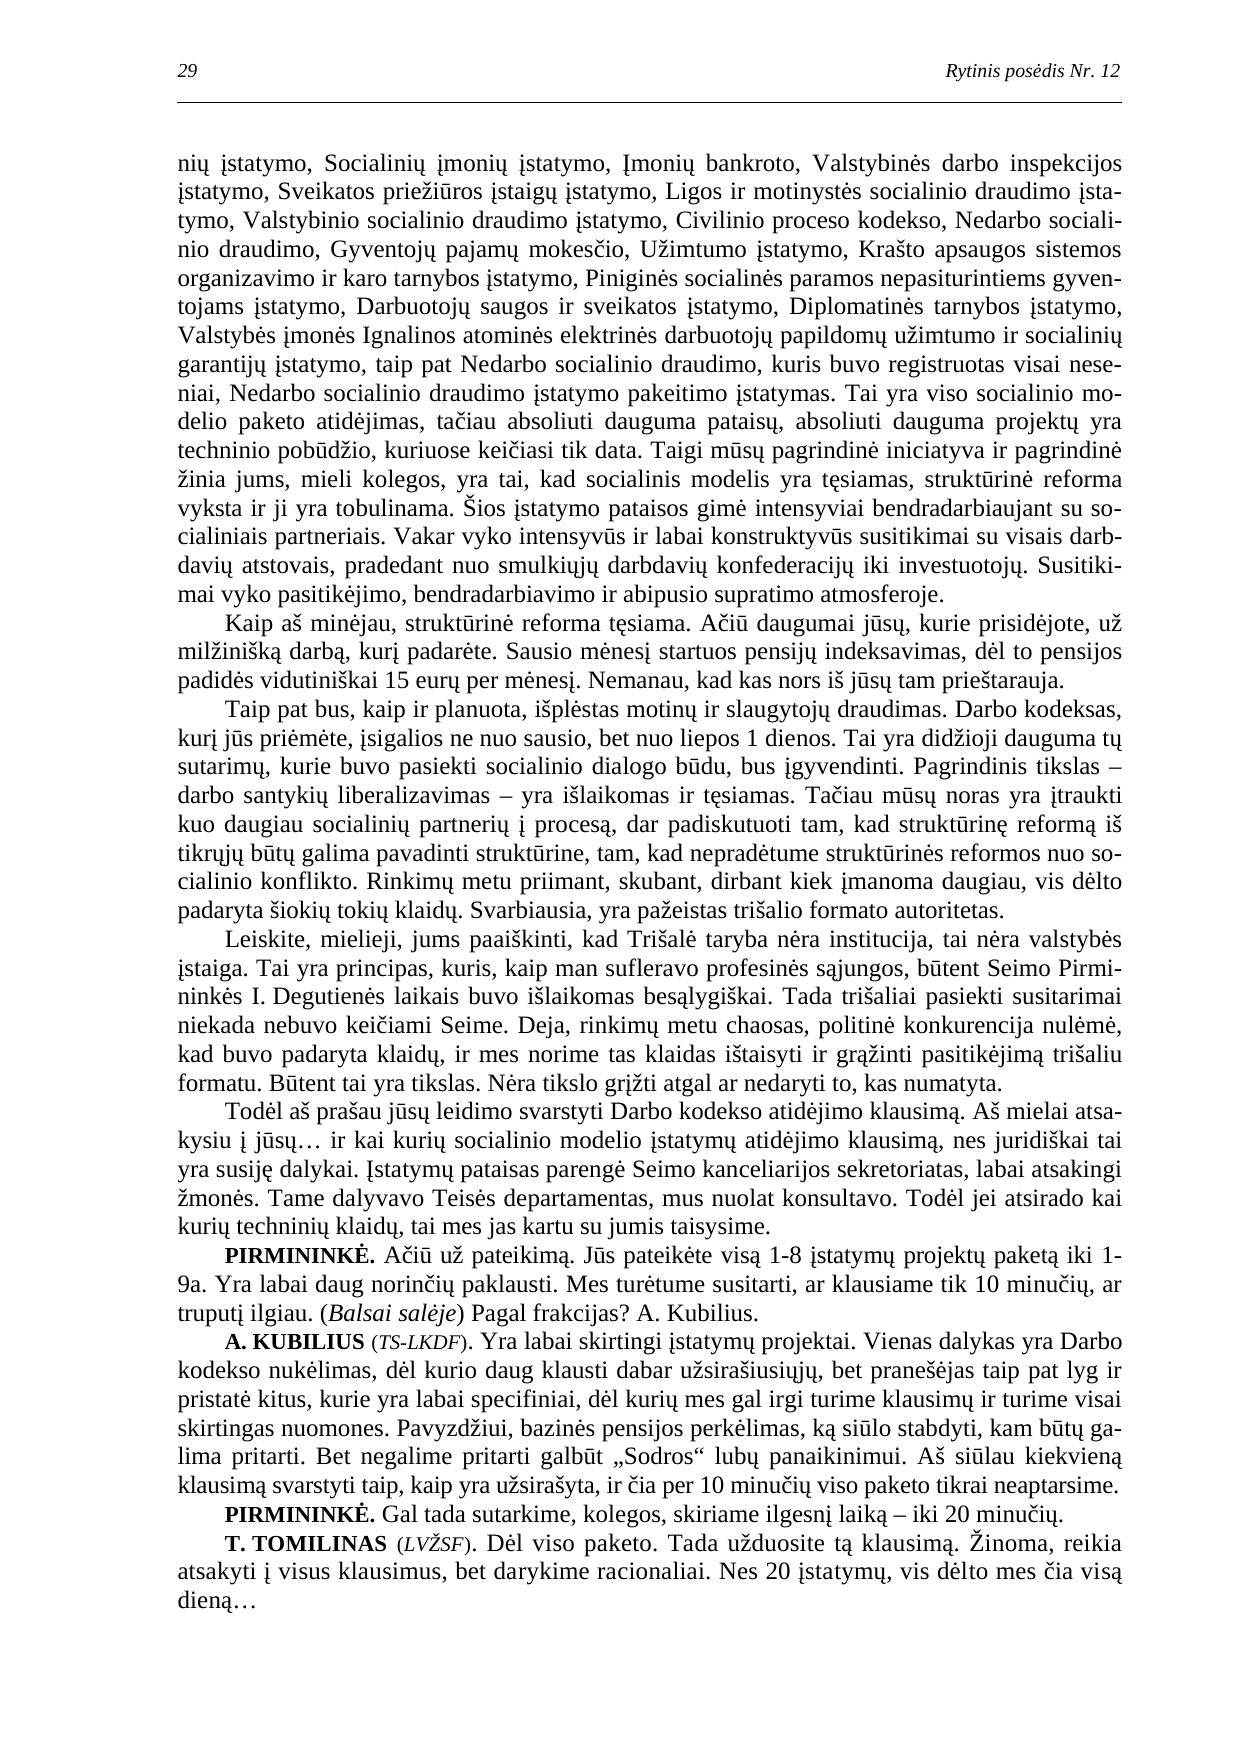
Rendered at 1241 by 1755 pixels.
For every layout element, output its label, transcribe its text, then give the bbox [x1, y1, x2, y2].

text A. KUBILIUS (TS-LKDF). Yra la­bai skir­tin­gi įsta­ty­mų pro­jek­tai. Vie­nas da­ly­kas yra Dar­bo ko­dek­so nu­kė­li­mas, dėl ku­rio daug klaus­ti da­bar už­si­ra­šiu­sių­jų, bet pra­ne­šė­jas taip pat lyg ir pri­sta­tė ki­tus, ku­rie yra la­bai spe­ci­fi­niai, dėl ku­rių mes gal ir­gi tu­ri­me klau­si­mų ir tu­ri­me vi­sai skir­tin­gas nuo­mo­nes. Pa­vyz­džiui, ba­zi­nės pen­si­jos per­kė­li­mas, ką siū­lo stab­dy­ti, kam bū­tų ga­li­ma pri­tar­ti. Bet ne­ga­li­me pri­tar­ti gal­būt „Sod­ros“ lu­bų pa­nai­ki­ni­mui. Aš siū­lau kiek­vie­ną klau­si­mą svars­ty­ti taip, kaip yra už­si­ra­šy­ta, ir čia per 10 mi­nu­čių vi­so pa­ke­to tik­rai ne­ap­tar­si­me. [177, 1326, 1122, 1499]
text Leis­ki­te, mie­lie­ji, jums pa­aiš­kin­ti, kad Tri­ša­lė ta­ry­ba nė­ra ins­ti­tu­ci­ja, tai nė­ra vals­ty­bės įstai­ga. Tai yra prin­ci­pas, ku­ris, kaip man suf­le­ra­vo pro­fe­si­nės są­jun­gos, bū­tent Sei­mo Pir­mi­nin­kės I. De­gu­tie­nės lai­kais bu­vo iš­lai­ko­mas be­są­ly­giš­kai. Ta­da tri­ša­liai pa­siek­ti su­si­ta­ri­mai nie­ka­da ne­bu­vo kei­čia­mi Sei­me. De­ja, rin­ki­mų me­tu cha­o­sas, po­li­ti­nė kon­ku­ren­ci­ja nu­lė­mė, kad bu­vo pa­da­ry­ta klai­dų, ir mes no­ri­me tas klai­das iš­tai­sy­ti ir grą­žin­ti pa­si­ti­kė­ji­mą tri­ša­liu for­ma­tu. Bū­tent tai yra tiks­las. Nė­ra tiks­lo grįž­ti at­gal ar ne­da­ry­ti to, kas nu­ma­ty­ta. [177, 924, 1122, 1096]
text T. TOMILINAS (LVŽSF). Dėl vi­so pa­ke­to. Ta­da už­duo­si­te tą klau­si­mą. Ži­no­ma, rei­kia at­sa­ky­ti į vi­sus klau­si­mus, bet da­ry­ki­me ra­cio­na­liai. Nes 20 įsta­ty­mų, vis dėl­to mes čia vi­są die­ną… [177, 1528, 1122, 1614]
text PIRMININKĖ. Ačiū už pa­tei­ki­mą. Jūs pa­tei­kė­te vi­są 1-8 įsta­ty­mų pro­jek­tų pa­ke­tą iki 1-9a. Yra la­bai daug no­rin­čių pa­klaus­ti. Mes tu­rė­tu­me su­si­tar­ti, ar klau­sia­me tik 10 mi­nu­čių, ar tru­pu­tį il­giau. (Bal­sai sa­lė­je) Pa­gal frak­ci­jas? A. Ku­bi­lius. [177, 1240, 1122, 1326]
text PIRMININKĖ. Gal ta­da su­tar­ki­me, ko­le­gos, ski­ria­me il­ges­nį lai­ką – iki 20 mi­nu­čių. [177, 1499, 1122, 1528]
text Taip pat bus, kaip ir pla­nuo­ta, iš­plės­tas mo­ti­nų ir slau­gy­to­jų drau­di­mas. Dar­bo ko­dek­sas, ku­rį jūs pri­ėmė­te, įsi­ga­lios ne nuo sau­sio, bet nuo lie­pos 1 die­nos. Tai yra di­džio­ji dau­gu­ma tų su­ta­ri­mų, ku­rie bu­vo pa­siek­ti so­cia­li­nio dia­lo­go bū­du, bus įgy­ven­din­ti. Pa­grin­di­nis tiks­las – dar­bo san­ty­kių li­be­ra­li­za­vi­mas – yra iš­lai­ko­mas ir tę­sia­mas. Ta­čiau mū­sų no­ras yra įtrauk­ti kuo dau­giau so­cia­li­nių part­ne­rių į pro­ce­są, dar pa­dis­ku­tuo­ti tam, kad struk­tū­ri­nę re­for­mą iš tik­rų­jų bū­tų ga­li­ma pa­va­din­ti struk­tū­ri­ne, tam, kad ne­pra­dė­tu­me struk­tū­ri­nės re­for­mos nuo so­cia­li­nio kon­flik­to. Rin­ki­mų me­tu pri­imant, sku­bant, dir­bant kiek įma­no­ma dau­giau, vis dėl­to pa­da­ry­ta šio­kių to­kių klai­dų. Svar­biau­sia, yra pa­žeis­tas tri­ša­lio for­ma­to au­to­ri­te­tas. [177, 694, 1122, 924]
text Kaip aš mi­nė­jau, struk­tū­ri­nė re­for­ma tę­sia­ma. Ačiū dau­gu­mai jū­sų, ku­rie pri­si­dė­jo­te, už mil­ži­niš­ką dar­bą, ku­rį pa­da­rė­te. Sau­sio mė­ne­sį star­tuos pen­si­jų in­dek­sa­vi­mas, dėl to pen­si­jos pa­di­dės vi­du­ti­niš­kai 15 eu­rų per mė­ne­sį. Ne­ma­nau, kad kas nors iš jū­sų tam prieš­ta­rau­ja. [177, 608, 1122, 694]
text To­dėl aš pra­šau jū­sų lei­di­mo svars­ty­ti Dar­bo ko­dek­so ati­dė­ji­mo klau­si­mą. Aš mie­lai at­sa­ky­siu į jū­sų… ir kai ku­rių so­cia­li­nio mo­de­lio įsta­ty­mų ati­dė­ji­mo klau­si­mą, nes ju­ri­diš­kai tai yra su­si­ję da­ly­kai. Įsta­ty­mų pa­tai­sas pa­ren­gė Sei­mo kan­ce­lia­ri­jos sek­re­to­ria­tas, la­bai at­sa­kin­gi žmo­nės. Ta­me da­ly­va­vo Tei­sės de­par­ta­men­tas, mus nuo­lat kon­sul­ta­vo. To­dėl jei at­si­ra­do kai ku­rių tech­ni­nių klai­dų, tai mes jas kar­tu su ju­mis tai­sy­si­me. [177, 1096, 1122, 1240]
text nių įsta­ty­mo, So­cia­li­nių įmo­nių įsta­ty­mo, Įmo­nių ban­kro­to, Vals­ty­bi­nės dar­bo ins­pek­ci­jos įsta­ty­mo, Svei­ka­tos prie­žiū­ros įstai­gų įsta­ty­mo, Li­gos ir mo­ti­nys­tės so­cia­li­nio drau­di­mo įsta­ty­mo, Vals­ty­bi­nio so­cia­li­nio drau­di­mo įsta­ty­mo, Ci­vi­li­nio pro­ce­so ko­dek­so, Ne­dar­bo so­cia­li­nio drau­di­mo, Gy­ven­to­jų pa­ja­mų mo­kes­čio, Už­im­tu­mo įsta­ty­mo, Kraš­to ap­sau­gos sis­te­mos or­ga­ni­za­vi­mo ir ka­ro tar­ny­bos įsta­ty­mo, Pi­ni­gi­nės so­cia­li­nės pa­ra­mos ne­pa­si­tu­rin­tiems gy­ven­to­jams įsta­ty­mo, Dar­buo­to­jų sau­gos ir svei­ka­tos įsta­ty­mo, Di­plo­ma­ti­nės tar­ny­bos įsta­ty­mo, Vals­ty­bės įmo­nės Ig­na­li­nos ato­mi­nės elek­tri­nės dar­buo­to­jų pa­pil­do­mų už­im­tu­mo ir so­cia­li­nių ga­ran­ti­jų įsta­ty­mo, taip pat Ne­dar­bo so­cia­li­nio drau­di­mo, ku­ris bu­vo re­gist­ruo­tas vi­sai ne­se­niai, Ne­dar­bo so­cia­li­nio drau­di­mo įsta­ty­mo pa­kei­ti­mo įsta­ty­mas. Tai yra vi­so so­cia­li­nio mo­de­lio pa­ke­to ati­dė­ji­mas, ta­čiau ab­so­liu­ti dau­gu­ma pa­tai­sų, ab­so­liu­ti dau­gu­ma pro­jek­tų yra tech­ni­nio po­bū­džio, ku­riuo­se kei­čia­si tik da­ta. Tai­gi mū­sų pa­grin­di­nė ini­cia­ty­va ir pa­grin­di­nė ži­nia jums, mie­li ko­le­gos, yra tai, kad so­cia­li­nis mo­de­lis yra tę­sia­mas, struk­tū­ri­nė re­for­ma vyks­ta ir ji yra to­bu­li­na­ma. Šios įsta­ty­mo pa­tai­sos gi­mė in­ten­sy­viai ben­dra­dar­biau­jant su so­cia­li­niais part­ne­riais. Va­kar vy­ko in­ten­sy­vūs ir la­bai kon­struk­ty­vūs su­si­ti­ki­mai su vi­sais darb­da­vių at­sto­vais, pra­de­dant nuo smul­kių­jų darb­da­vių kon­fe­de­ra­ci­jų iki in­ves­tuo­to­jų. Su­si­ti­ki­mai vy­ko pa­si­ti­kė­ji­mo, ben­dra­dar­bia­vi­mo ir abi­pu­sio su­pra­ti­mo at­mo­sfe­roje. [177, 148, 1122, 608]
